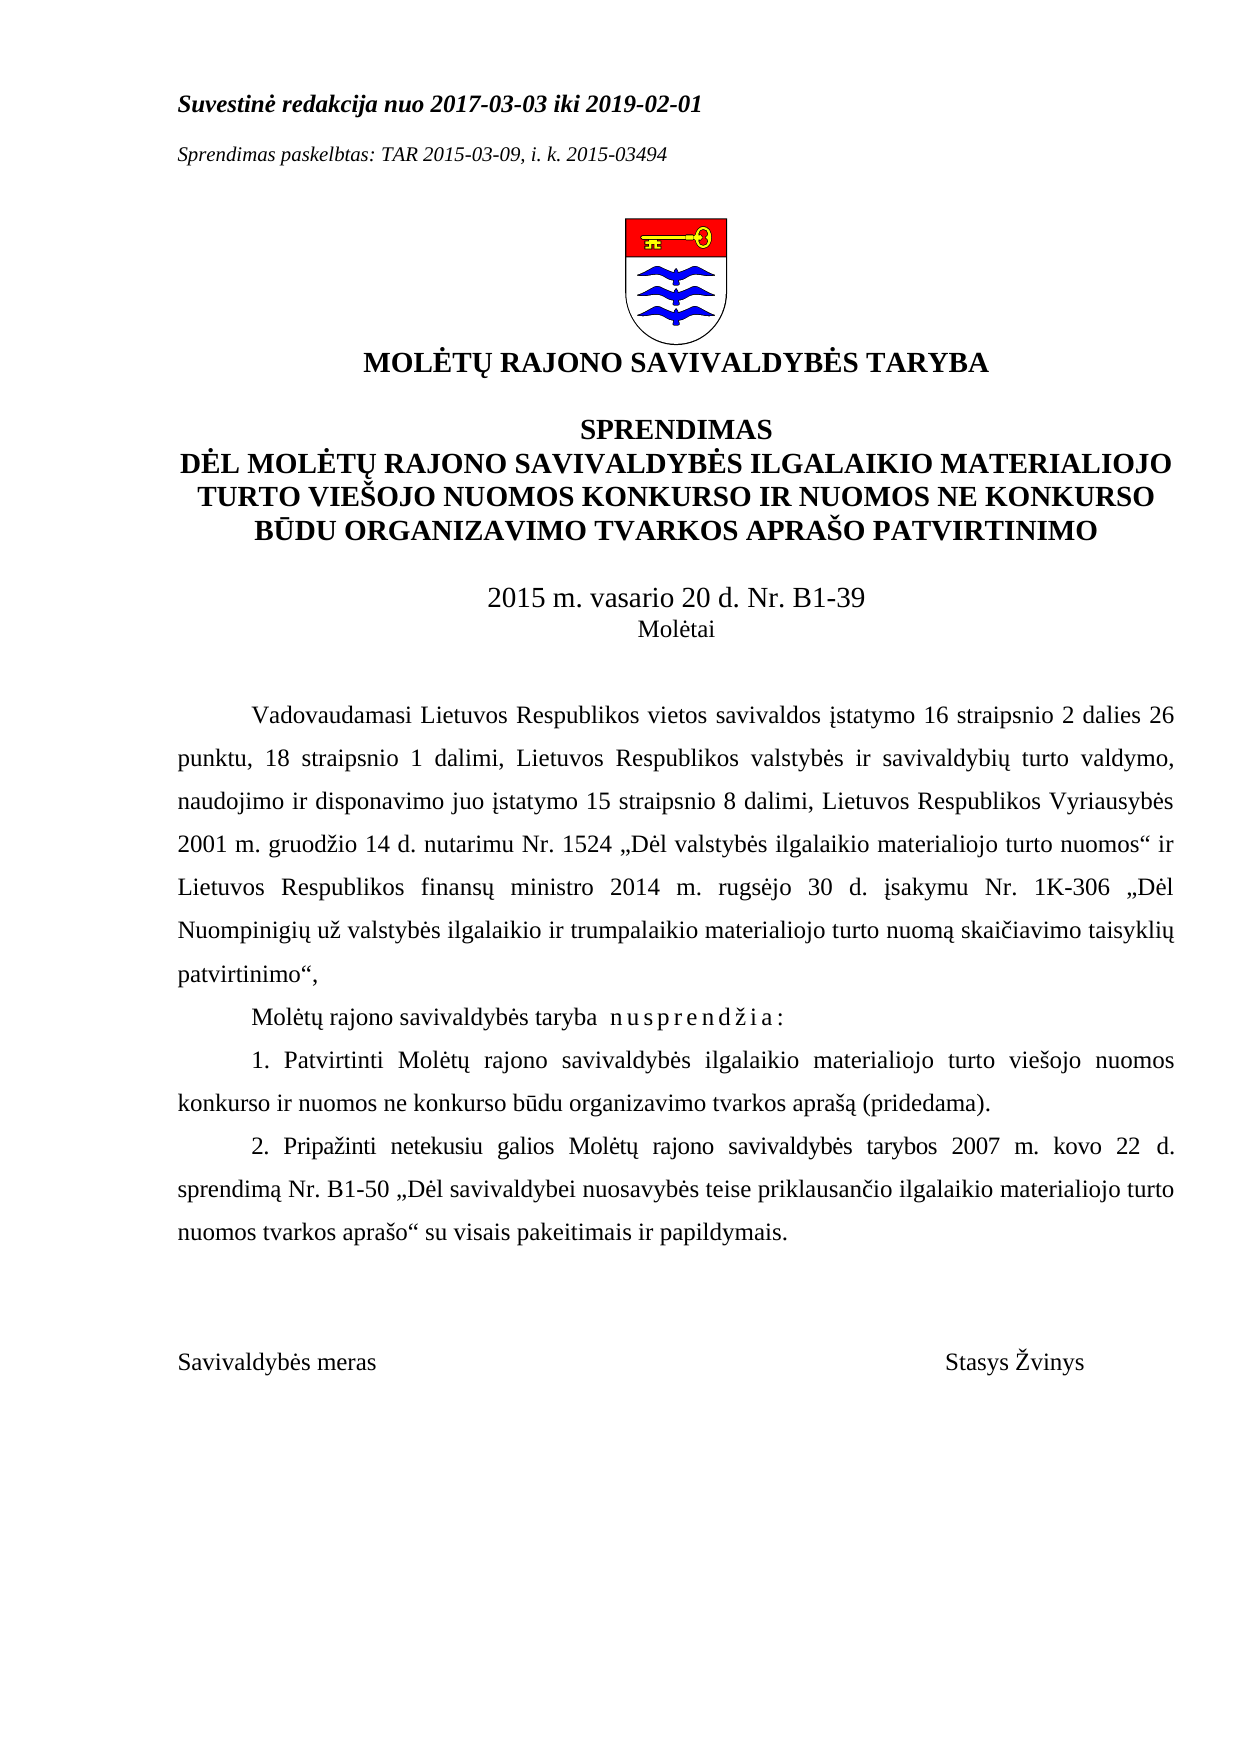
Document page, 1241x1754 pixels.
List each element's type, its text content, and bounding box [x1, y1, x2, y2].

text Sprendimas paskelbtas: TAR 2015-03-09, i. k. 2015-03494 [177, 141, 1175, 166]
text Savivaldybės meras Stasys Žvinys [177, 1347, 1175, 1376]
text SPRENDIMAS [177, 412, 1175, 446]
text Molėtai [177, 614, 1175, 642]
text 2015 m. vasario 20 d. Nr. B1-39 [177, 580, 1175, 614]
text Vadovaudamasi Lietuvos Respublikos vietos savivaldos įstatymo 16 straipsnio 2 dalies 26 punktu, 18 straipsnio 1 dalimi, Lietuvos Respublikos valstybės ir savivaldybių turto valdymo, naudojimo ir disponavimo juo įstatymo 15 straipsnio 8 dalimi, Lietuvos Respublikos Vyriausybės 2001 m. gruodžio 14 d. nutarimu Nr. 1524 „Dėl valstybės ilgalaikio materialiojo turto nuomos“ ir Lietuvos Respublikos finansų ministro 2014 m. rugsėjo 30 d. įsakymu Nr. 1K-306 „Dėl Nuompinigių už valstybės ilgalaikio ir trumpalaikio materialiojo turto nuomą skaičiavimo taisyklių patvirtinimo“, [177, 700, 1175, 987]
text MOLĖTŲ RAJONO SAVIVALDYBĖS TARYBA [177, 345, 1175, 379]
text Suvestinė redakcija nuo 2017-03-03 iki 2019-02-01 [177, 89, 1175, 117]
text dėl molėtų rajono savivaldybės ilgalaikio materialiojo turto viešoJO nuomos konkurso ir nuomos ne konkurso būdu organizavimo tvarkos aprašo patvirtinimo [177, 446, 1175, 580]
text 1. Patvirtinti Molėtų rajono savivaldybės ilgalaikio materialiojo turto viešojo nuomos konkurso ir nuomos ne konkurso būdu organizavimo tvarkos aprašą (pridedama). [177, 1045, 1175, 1117]
text Molėtų rajono savivaldybės taryba nusprendžia: [177, 1002, 1175, 1031]
text 2. Pripažinti netekusiu galios Molėtų rajono savivaldybės tarybos 2007 m. kovo 22 d. sprendimą Nr. B1-50 „Dėl savivaldybei nuosavybės teise priklausančio ilgalaikio materialiojo turto nuomos tvarkos aprašo“ su visais pakeitimais ir papildymais. [177, 1131, 1175, 1246]
